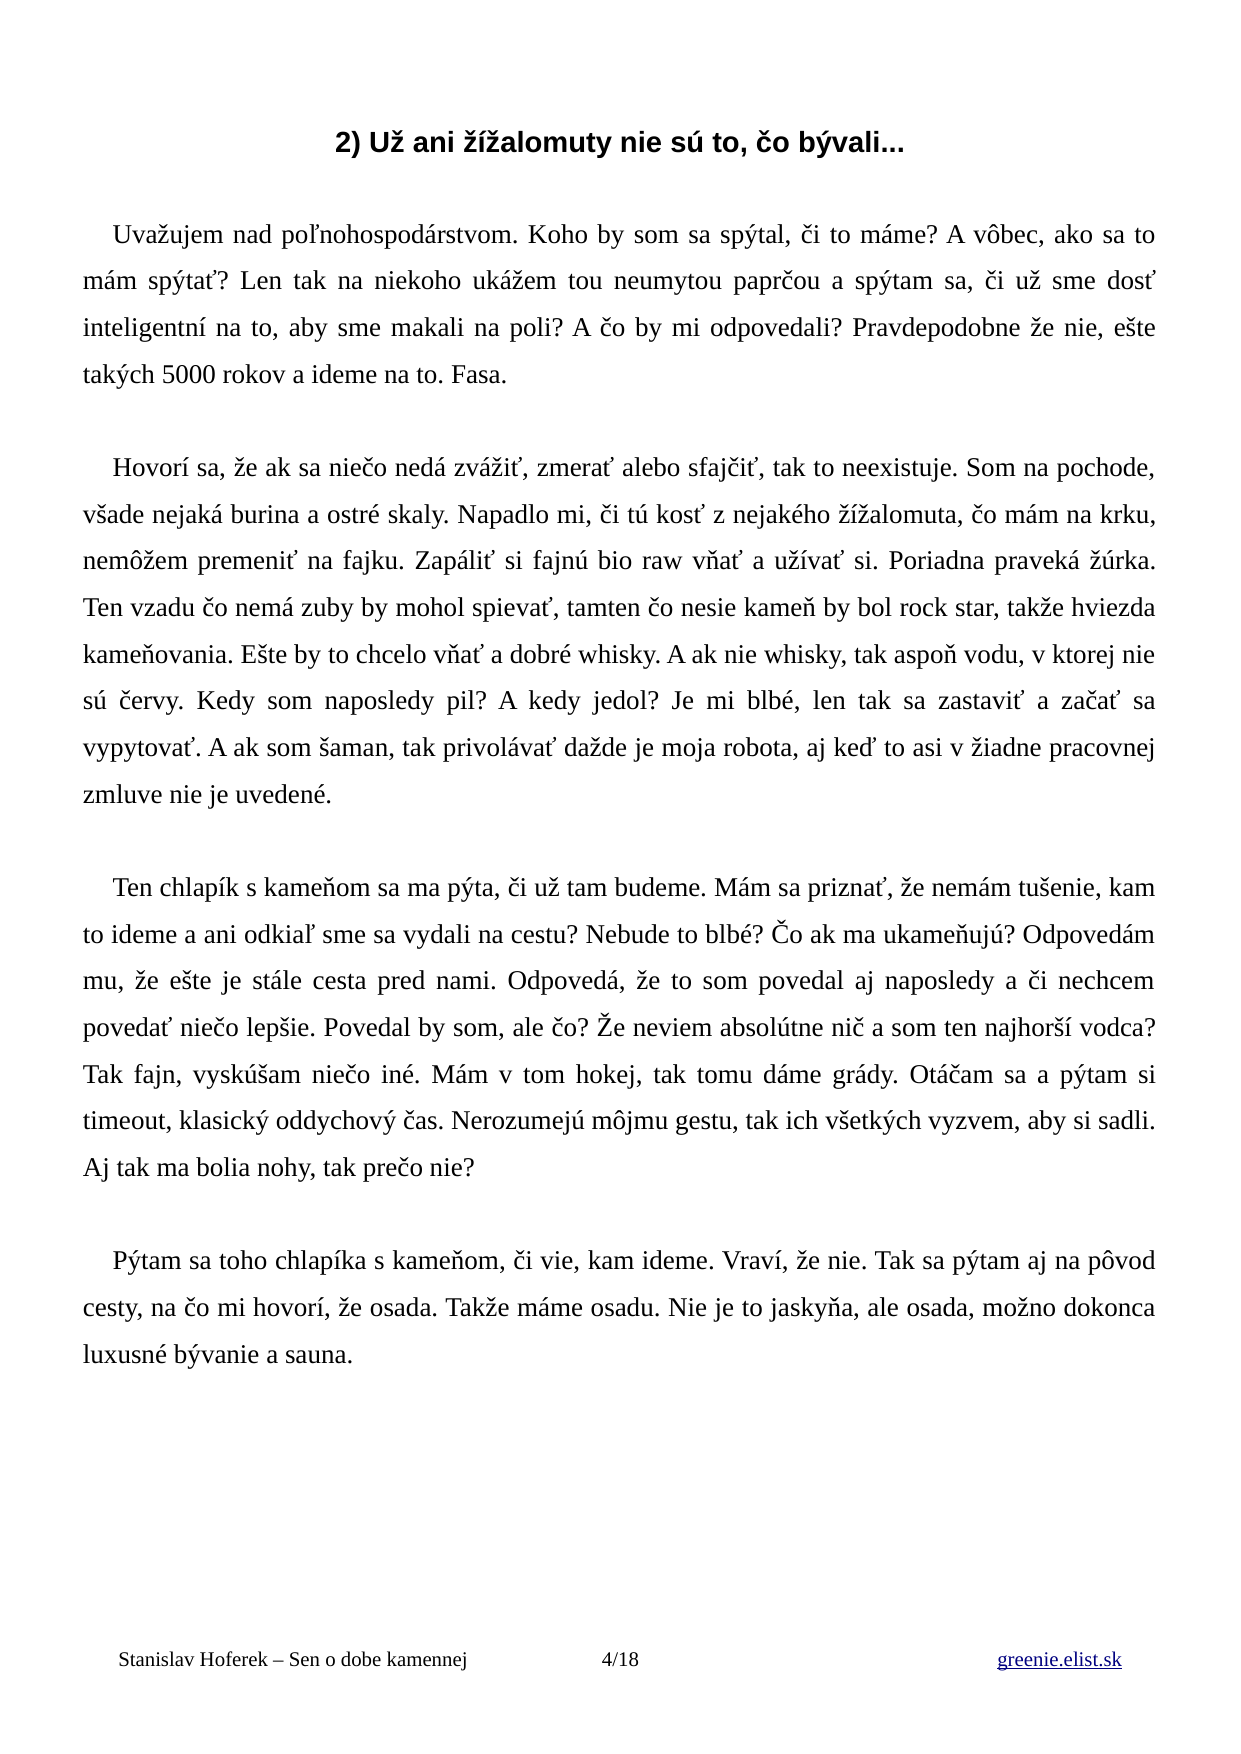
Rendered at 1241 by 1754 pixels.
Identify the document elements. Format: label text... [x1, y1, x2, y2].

text Pýtam sa toho chlapíka s kameňom, či vie, kam ideme. Vraví, že nie. Tak sa pýtam aj na pôvod cesty, na čo mi hovorí, že osada. Takže máme osadu. Nie je to jaskyňa, ale osada, možno dokonca luxusné bývanie a sauna. [83, 1244, 1157, 1369]
text Uvažujem nad poľnohospodárstvom. Koho by som sa spýtal, či to máme? A vôbec, ako sa to mám spýtať? Len tak na niekoho ukážem tou neumytou paprčou a spýtam sa, či už sme dosť inteligentní na to, aby sme makali na poli? A čo by mi odpovedali? Pravdepodobne že nie, ešte takých 5000 rokov a ideme na to. Fasa. [83, 218, 1157, 389]
text Ten chlapík s kameňom sa ma pýta, či už tam budeme. Mám sa priznať, že nemám tušenie, kam to ideme a ani odkiaľ sme sa vydali na cestu? Nebude to blbé? Čo ak ma ukameňujú? Odpovedám mu, že ešte je stále cesta pred nami. Odpovedá, že to som povedal aj naposledy a či nechcem povedať niečo lepšie. Povedal by som, ale čo? Že neviem absolútne nič a som ten najhorší vodca? Tak fajn, vyskúšam niečo iné. Mám v tom hokej, tak tomu dáme grády. Otáčam sa a pýtam si timeout, klasický oddychový čas. Nerozumejú môjmu gestu, tak ich všetkých vyzvem, aby si sadli. Aj tak ma bolia nohy, tak prečo nie? [83, 871, 1157, 1182]
subtitle 2) Už ani žížalomuty nie sú to, čo bývali... [83, 125, 1157, 159]
text Hovorí sa, že ak sa niečo nedá zvážiť, zmerať alebo sfajčiť, tak to neexistuje. Som na pochode, všade nejaká burina a ostré skaly. Napadlo mi, či tú kosť z nejakého žížalomuta, čo mám na krku, nemôžem premeniť na fajku. Zapáliť si fajnú bio raw vňať a užívať si. Poriadna praveká žúrka. Ten vzadu čo nemá zuby by mohol spievať, tamten čo nesie kameň by bol rock star, takže hviezda kameňovania. Ešte by to chcelo vňať a dobré whisky. A ak nie whisky, tak aspoň vodu, v ktorej nie sú červy. Kedy som naposledy pil? A kedy jedol? Je mi blbé, len tak sa zastaviť a začať sa vypytovať. A ak som šaman, tak privolávať dažde je moja robota, aj keď to asi v žiadne pracovnej zmluve nie je uvedené. [83, 451, 1157, 809]
